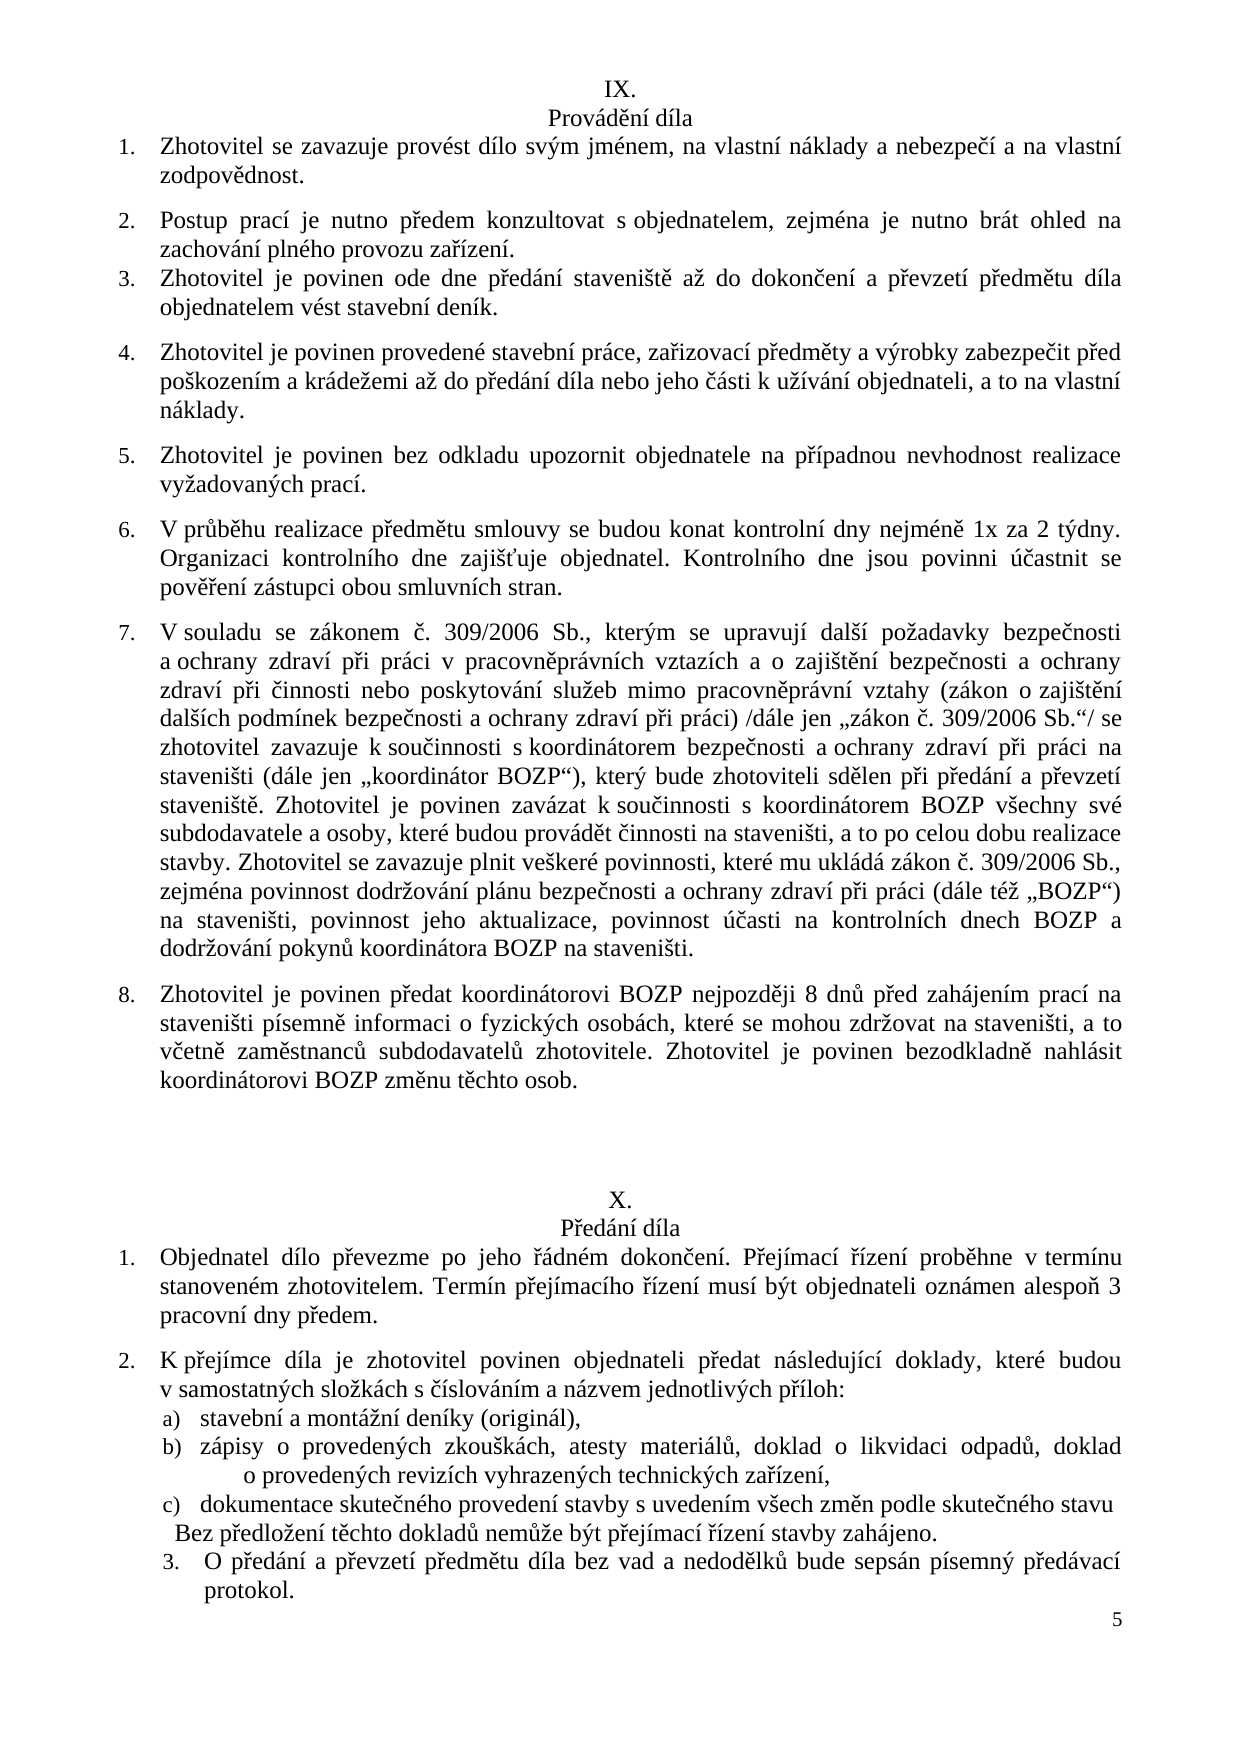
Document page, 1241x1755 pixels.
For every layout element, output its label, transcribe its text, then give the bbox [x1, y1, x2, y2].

list K přejímce díla je zhotovitel povinen objednateli předat následující doklady, které budou v samostatných složkách s číslováním a názvem jednotlivých příloh: [118, 1345, 1122, 1403]
list Zhotovitel je povinen bez odkladu upozornit objednatele na případnou nevhodnost realizace vyžadovaných prací. [118, 440, 1122, 498]
text Předání díla [118, 1213, 1122, 1242]
list Zhotovitel je povinen předat koordinátorovi BOZP nejpozději 8 dnů před zahájením prací na staveništi písemně informaci o fyzických osobách, které se mohou zdržovat na staveništi, a to včetně zaměstnanců subdodavatelů zhotovitele. Zhotovitel je povinen bezodkladně nahlásit koordinátorovi BOZP změnu těchto osob. [118, 979, 1122, 1094]
list O předání a převzetí předmětu díla bez vad a nedodělků bude sepsán písemný předávací protokol. [162, 1546, 1122, 1604]
list V souladu se zákonem č. 309/2006 Sb., kterým se upravují další požadavky bezpečnosti a ochrany zdraví při práci v pracovněprávních vztazích a o zajištění bezpečnosti a ochrany zdraví při činnosti nebo poskytování služeb mimo pracovněprávní vztahy (zákon o zajištění dalších podmínek bezpečnosti a ochrany zdraví při práci) /dále jen „zákon č. 309/2006 Sb.“/ se zhotovitel zavazuje k součinnosti s koordinátorem bezpečnosti a ochrany zdraví při práci na staveništi (dále jen „koordinátor BOZP“), který bude zhotoviteli sdělen při předání a převzetí staveniště. Zhotovitel je povinen zavázat k součinnosti s koordinátorem BOZP všechny své subdodavatele a osoby, které budou provádět činnosti na staveništi, a to po celou dobu realizace stavby. Zhotovitel se zavazuje plnit veškeré povinnosti, které mu ukládá zákon č. 309/2006 Sb., zejména povinnost dodržování plánu bezpečnosti a ochrany zdraví při práci (dále též „BOZP“) na staveništi, povinnost jeho aktualizace, povinnost účasti na kontrolních dnech BOZP a dodržování pokynů koordinátora BOZP na staveništi. [118, 617, 1122, 962]
list stavební a montážní deníky (originál), [162, 1403, 1122, 1431]
list Zhotovitel je povinen ode dne předání staveniště až do dokončení a převzetí předmětu díla objednatelem vést stavební deník. [118, 263, 1122, 321]
text Provádění díla [118, 103, 1122, 131]
list Postup prací je nutno předem konzultovat s objednatelem, zejména je nutno brát ohled na zachování plného provozu zařízení. [118, 206, 1122, 263]
list V průběhu realizace předmětu smlouvy se budou konat kontrolní dny nejméně 1x za 2 týdny. Organizaci kontrolního dne zajišťuje objednatel. Kontrolního dne jsou povinni účastnit se pověření zástupci obou smluvních stran. [118, 514, 1122, 601]
text IX. [118, 74, 1122, 103]
list Zhotovitel se zavazuje provést dílo svým jménem, na vlastní náklady a nebezpečí a na vlastní zodpovědnost. [118, 131, 1122, 189]
list Objednatel dílo převezme po jeho řádném dokončení. Přejímací řízení proběhne v termínu stanoveném zhotovitelem. Termín přejímacího řízení musí být objednateli oznámen alespoň 3 pracovní dny předem. [118, 1242, 1122, 1328]
text X. [118, 1185, 1122, 1213]
list dokumentace skutečného provedení stavby s uvedením všech změn podle skutečného stavu [162, 1489, 1122, 1518]
list Zhotovitel je povinen provedené stavební práce, zařizovací předměty a výrobky zabezpečit před poškozením a krádežemi až do předání díla nebo jeho části k užívání objednateli, a to na vlastní náklady. [118, 337, 1122, 423]
list zápisy o provedených zkouškách, atesty materiálů, doklad o likvidaci odpadů, doklad o provedených revizích vyhrazených technických zařízení, [162, 1431, 1122, 1489]
text Bez předložení těchto dokladů nemůže být přejímací řízení stavby zahájeno. [118, 1518, 1122, 1546]
